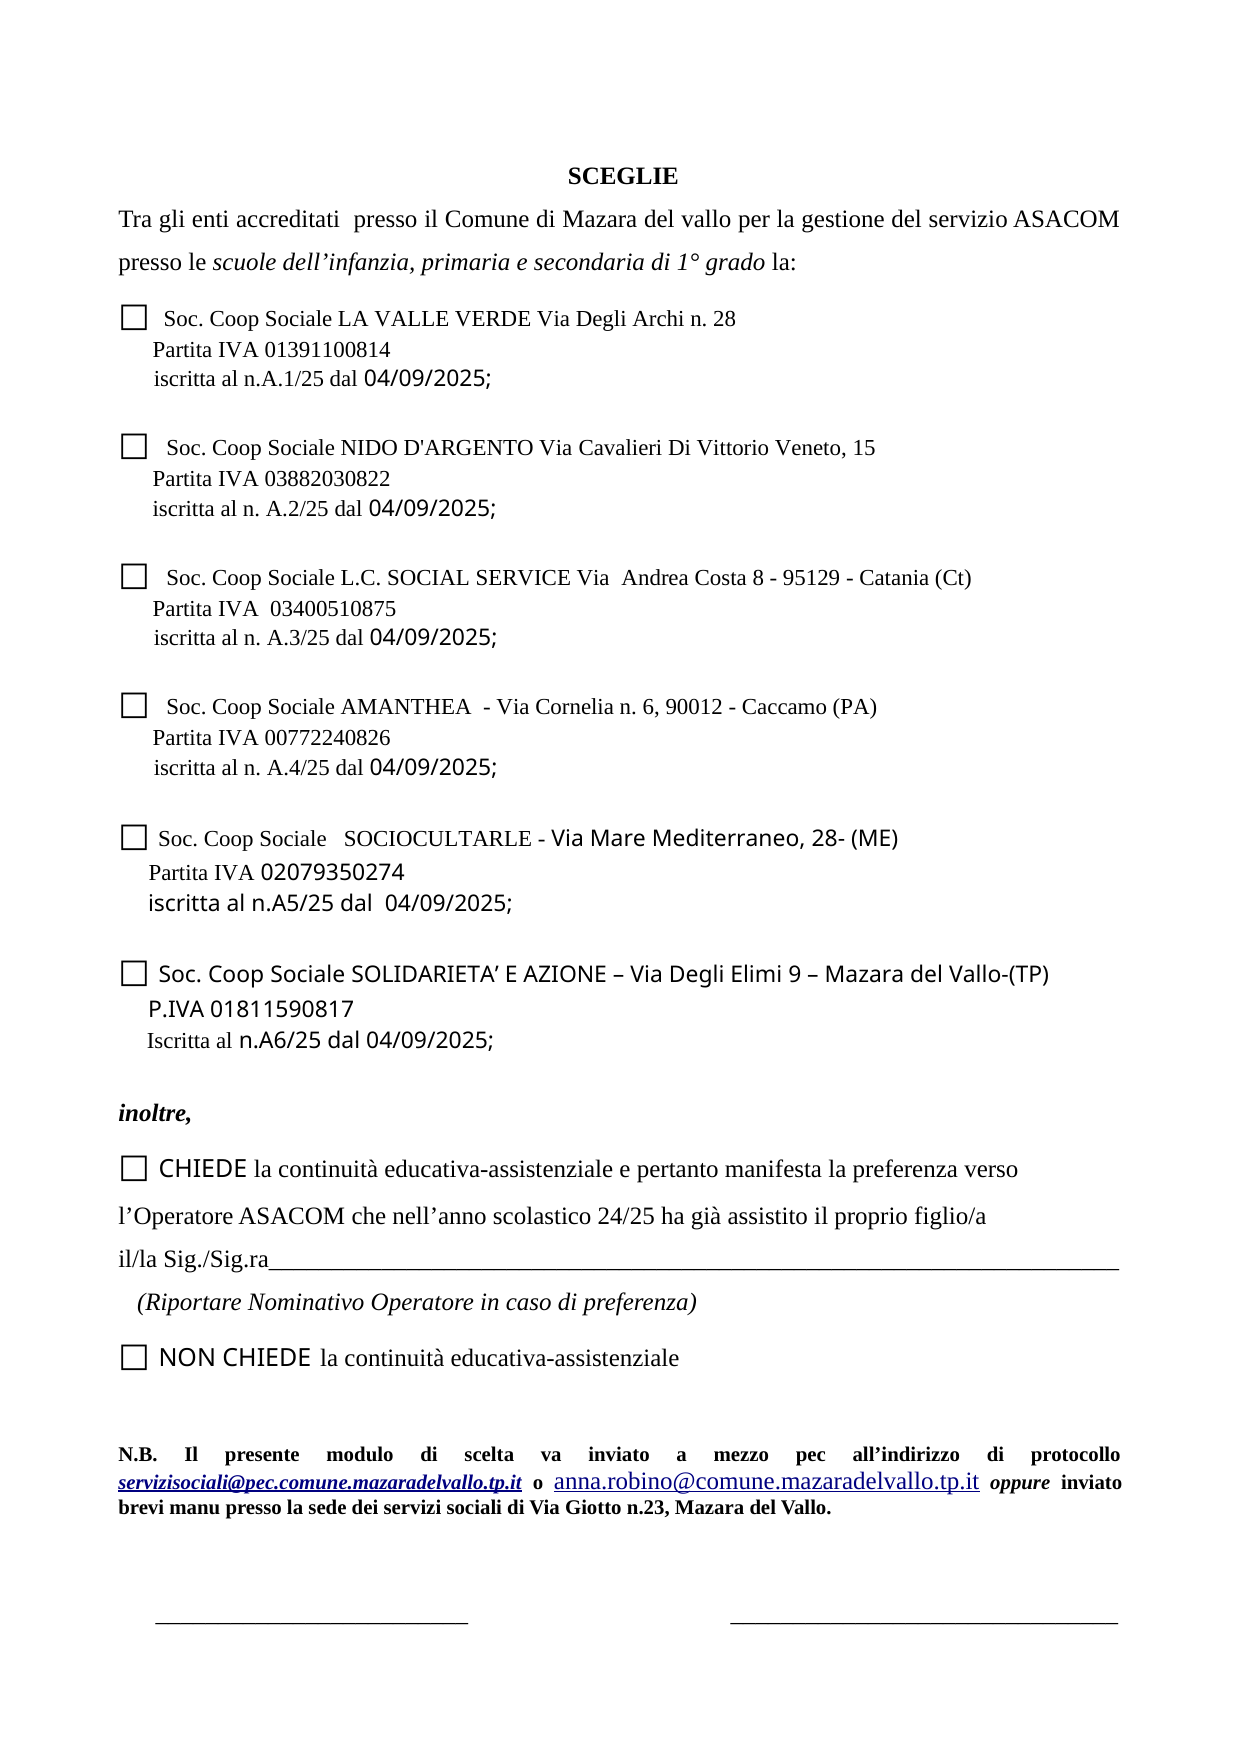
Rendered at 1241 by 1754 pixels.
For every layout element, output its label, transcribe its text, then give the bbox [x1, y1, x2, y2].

text il/la Sig./Sig.ra____________________________________________________________________ [118, 1244, 1122, 1273]
list □ Soc. Coop Sociale SOLIDARIETA’ E AZIONE – Via Degli Elimi 9 – Mazara del Vallo-(TP) [118, 947, 1122, 993]
text _________________________ _______________________________ [155, 1598, 1122, 1627]
list □ Soc. Coop Sociale LA VALLE VERDE Via Degli Archi n. 28 [118, 291, 1122, 336]
list iscritta al n. A.2/25 dal 04/09/2025; [118, 492, 1122, 523]
text (Riportare Nominativo Operatore in caso di preferenza) [118, 1287, 1122, 1316]
list iscritta al n.A5/25 dal 04/09/2025; [118, 887, 1122, 918]
list iscritta al n. A.4/25 dal 04/09/2025; [118, 751, 1122, 782]
list Iscritta al n.A6/25 dal 04/09/2025; [118, 1024, 1122, 1055]
text □ CHIEDE la continuità educativa-assistenziale e pertanto manifesta la preferenza verso l’Operatore ASACOM che nell’anno scolastico 24/25 ha già assistito il proprio figlio/a [118, 1141, 1122, 1230]
list Partita IVA 01391100814 [118, 336, 1122, 362]
list □ Soc. Coop Sociale NIDO D'ARGENTO Via Cavalieri Di Vittorio Veneto, 15 [118, 420, 1122, 465]
list Partita IVA 03400510875 [118, 595, 1122, 621]
list □ Soc. Coop Sociale L.C. SOCIAL SERVICE Via Andrea Costa 8 - 95129 - Catania (Ct) [118, 549, 1122, 595]
list Partita IVA 03882030822 [118, 465, 1122, 492]
text inoltre, [118, 1098, 1122, 1127]
text Tra gli enti accreditati presso il Comune di Mazara del vallo per la gestione del servizio ASACOM presso le scuole dell’infanzia, primaria e secondaria di 1° grado la: [118, 204, 1122, 276]
list P.IVA 01811590817 [118, 993, 1122, 1024]
text SCEGLIE [118, 161, 1122, 190]
list iscritta al n. A.3/25 dal 04/09/2025; [118, 621, 1122, 652]
list Partita IVA 02079350274 [83, 856, 1122, 887]
list □ Soc. Coop Sociale SOCIOCULTARLE - Via Mare Mediterraneo, 28- (ME) [83, 811, 1122, 856]
list Partita IVA 00772240826 [83, 724, 1122, 751]
list □ Soc. Coop Sociale AMANTHEA - Via Cornelia n. 6, 90012 - Caccamo (PA) [83, 679, 1122, 724]
text N.B. Il presente modulo di scelta va inviato a mezzo pec all’indirizzo di protocollo servizisociali@pec.comune.mazaradelvallo.tp.it o anna.robino@comune.mazaradelvallo.tp.it oppure inviato brevi manu presso la sede dei servizi sociali di Via Giotto n.23, Mazara del Vallo. [118, 1442, 1122, 1519]
text □ NON CHIEDE la continuità educativa-assistenziale [118, 1331, 1122, 1376]
list iscritta al n.A.1/25 dal 04/09/2025; [118, 362, 1122, 394]
